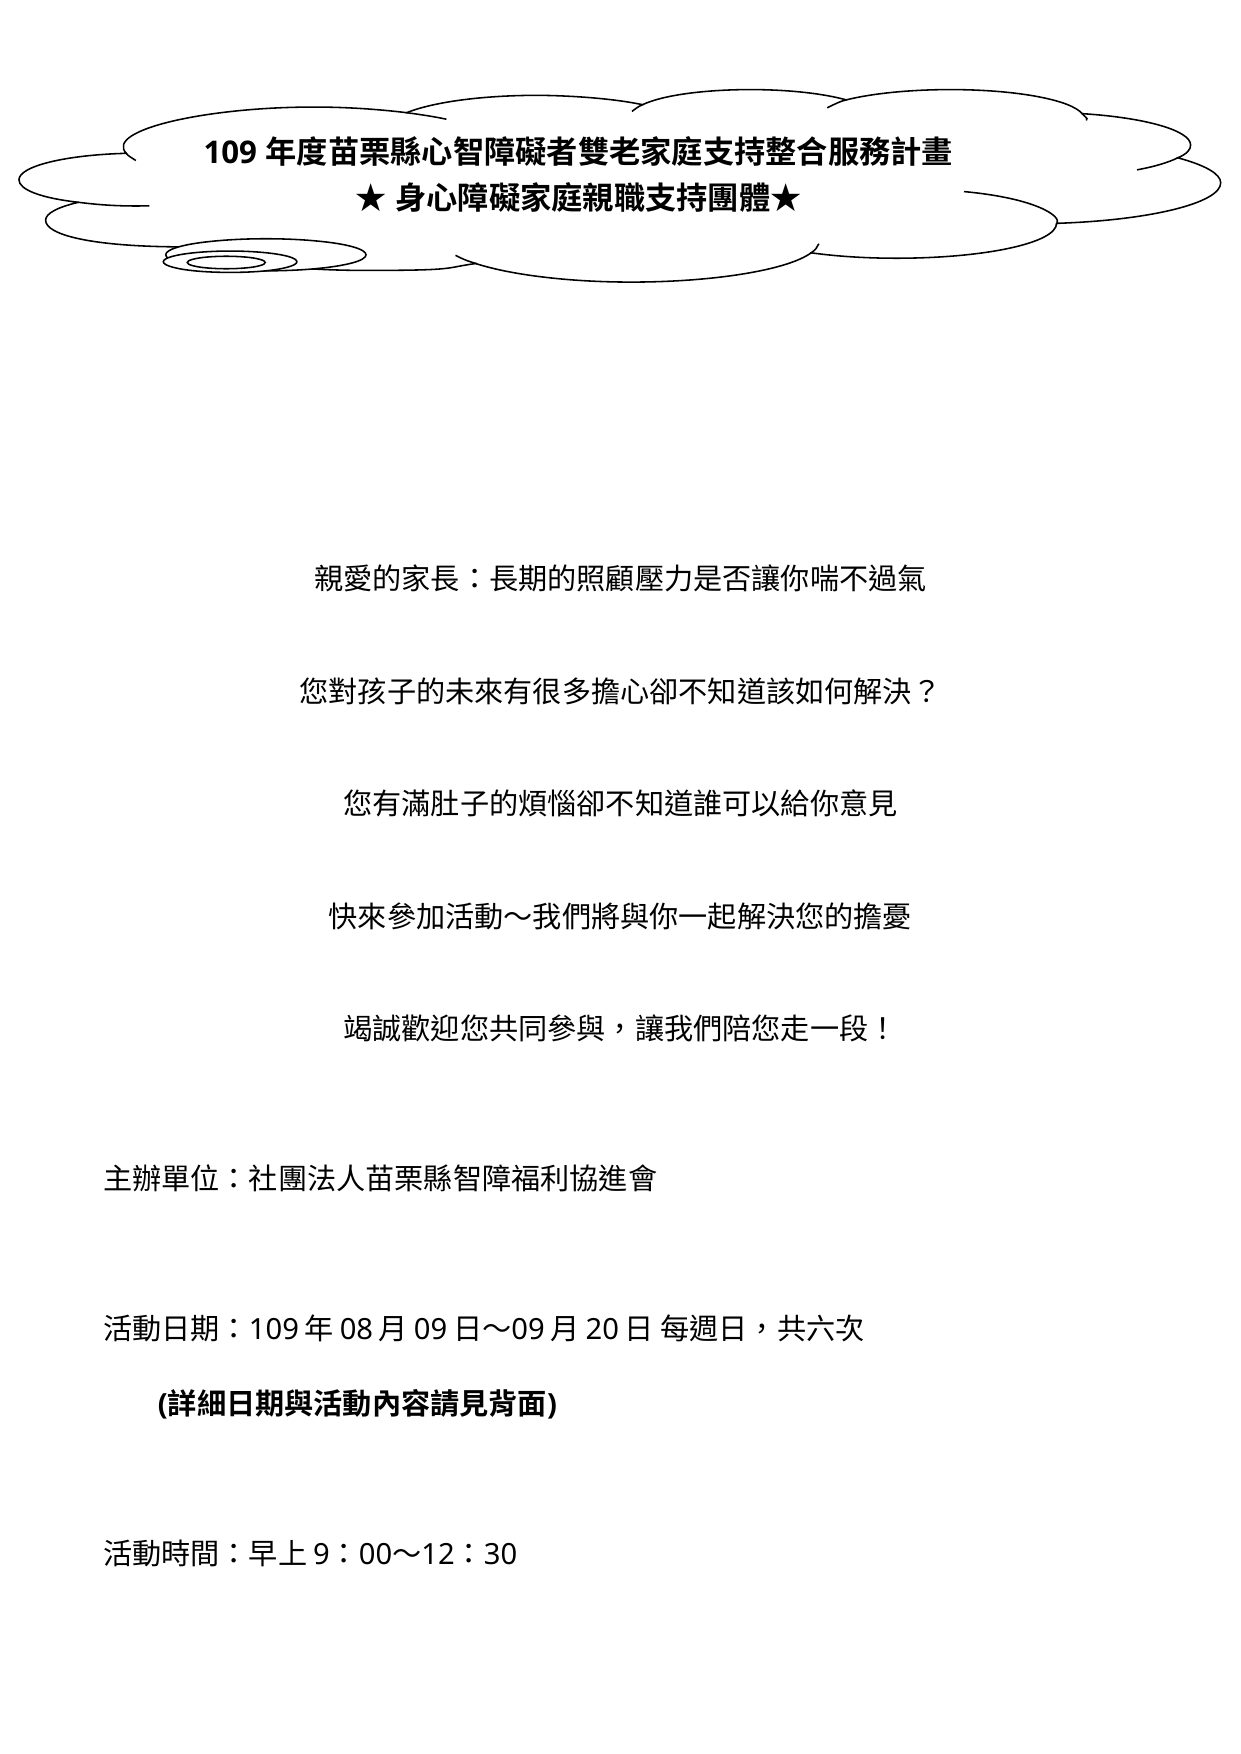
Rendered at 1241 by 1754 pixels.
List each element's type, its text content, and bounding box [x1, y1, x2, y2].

text 您有滿肚子的煩惱卻不知道誰可以給你意見 [59, 764, 1181, 839]
text 您對孩子的未來有很多擔心卻不知道該如何解決？ [59, 652, 1181, 727]
text 活動日期：109年08月09日～09月20日 每週日，共六次 [59, 1289, 1181, 1364]
text 活動時間：早上9：00～12：30 [59, 1514, 1181, 1589]
text 主辦單位：社團法人苗栗縣智障福利協進會 [59, 1139, 1181, 1214]
text 竭誠歡迎您共同參與，讓我們陪您走一段！ [59, 989, 1181, 1064]
text 快來參加活動～我們將與你一起解決您的擔憂 [59, 877, 1181, 952]
text 親愛的家長：長期的照顧壓力是否讓你喘不過氣 [59, 539, 1181, 614]
text (詳細日期與活動內容請見背面) [59, 1364, 1181, 1439]
